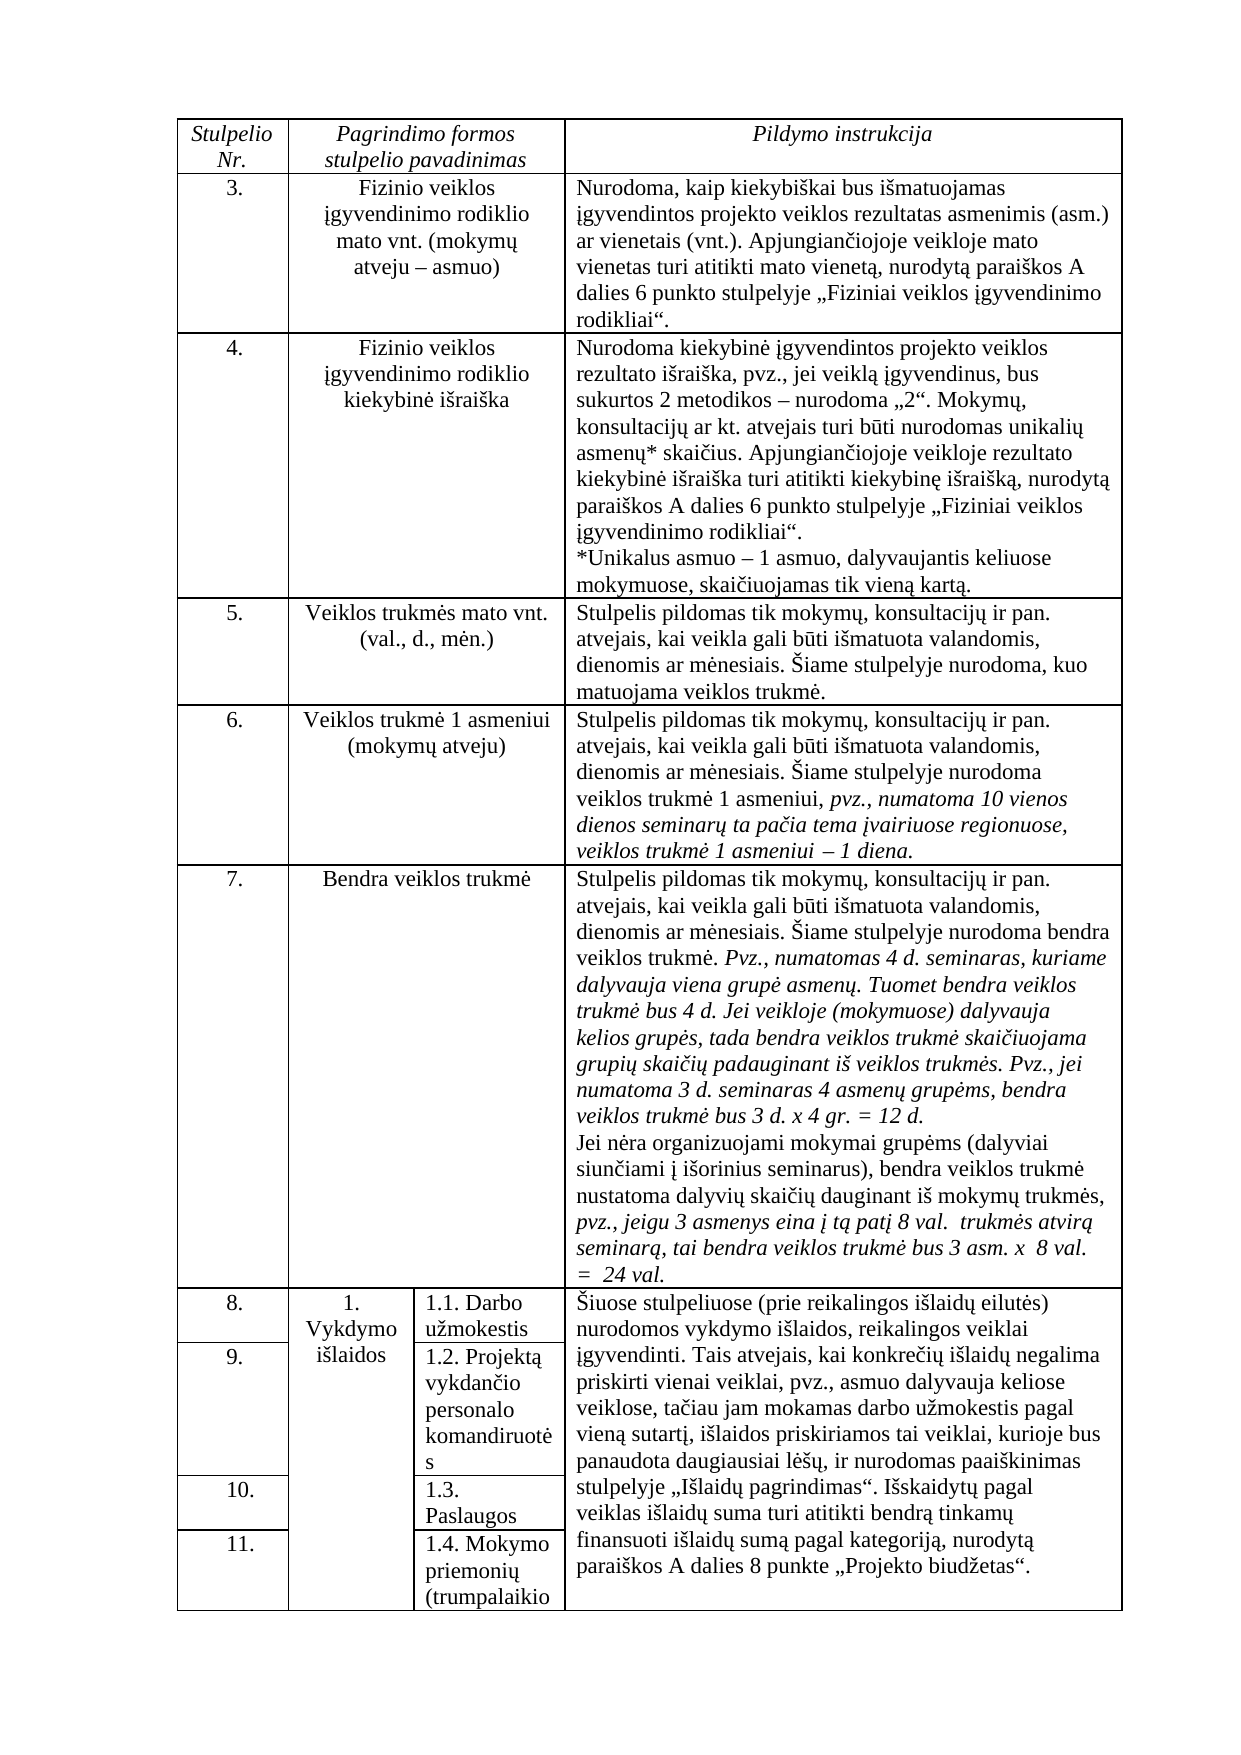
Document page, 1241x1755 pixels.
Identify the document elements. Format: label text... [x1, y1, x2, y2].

table_cell Nurodoma, kaip kiekybiškai bus išmatuojamas įgyvendintos projekto veiklos rezultatas asmenimis (asm.) ar vienetais (vnt.). Apjungiančiojoje veikloje mato vienetas turi atitikti mato vienetą, nurodytą paraiškos A dalies 6 punkto stulpelyje „Fiziniai veiklos įgyvendinimo rodikliai“. [566, 174, 1121, 332]
table_cell 5. [178, 599, 288, 704]
table_cell 1.3. Paslaugos [415, 1476, 564, 1529]
table_cell Fizinio veiklos įgyvendinimo rodiklio kiekybinė išraiška [289, 334, 564, 597]
table_cell Stulpelis pildomas tik mokymų, konsultacijų ir pan. atvejais, kai veikla gali būti išmatuota valandomis, dienomis ar mėnesiais. Šiame stulpelyje nurodoma veiklos trukmė 1 asmeniui, pvz., numatoma 10 vienos dienos seminarų ta pačia tema įvairiuose regionuose, veiklos trukmė 1 asmeniui – 1 diena. [566, 706, 1121, 864]
table_cell 7. [178, 866, 288, 1287]
table_header Pagrindimo formos stulpelio pavadinimas [289, 120, 564, 172]
table_cell 10. [178, 1476, 288, 1529]
table_header Stulpelio Nr. [178, 120, 288, 172]
table_cell 6. [178, 706, 288, 864]
table_cell Stulpelis pildomas tik mokymų, konsultacijų ir pan. atvejais, kai veikla gali būti išmatuota valandomis, dienomis ar mėnesiais. Šiame stulpelyje nurodoma bendra veiklos trukmė. Pvz., numatomas 4 d. seminaras, kuriame dalyvauja viena grupė asmenų. Tuomet bendra veiklos trukmė bus 4 d. Jei veikloje (mokymuose) dalyvauja kelios grupės, tada bendra veiklos trukmė skaičiuojama grupių skaičių padauginant iš veiklos trukmės. Pvz., jei numatoma 3 d. seminaras 4 asmenų grupėms, bendra veiklos trukmė bus 3 d. x 4 gr. = 12 d. Jei nėra organizuojami mokymai grupėms (dalyviai siunčiami į išorinius seminarus), bendra veiklos trukmė nustatoma dalyvių skaičių dauginant iš mokymų trukmės, pvz., jeigu 3 asmenys eina į tą patį 8 val. trukmės atvirą seminarą, tai bendra veiklos trukmė bus 3 asm. x 8 val. = 24 val. [566, 866, 1121, 1287]
table_cell Nurodoma kiekybinė įgyvendintos projekto veiklos rezultato išraiška, pvz., jei veiklą įgyvendinus, bus sukurtos 2 metodikos – nurodoma „2“. Mokymų, konsultacijų ar kt. atvejais turi būti nurodomas unikalių asmenų* skaičius. Apjungiančiojoje veikloje rezultato kiekybinė išraiška turi atitikti kiekybinę išraišką, nurodytą paraiškos A dalies 6 punkto stulpelyje „Fiziniai veiklos įgyvendinimo rodikliai“. *Unikalus asmuo – 1 asmuo, dalyvaujantis keliuose mokymuose, skaičiuojamas tik vieną kartą. [566, 334, 1121, 597]
table_cell Stulpelis pildomas tik mokymų, konsultacijų ir pan. atvejais, kai veikla gali būti išmatuota valandomis, dienomis ar mėnesiais. Šiame stulpelyje nurodoma, kuo matuojama veiklos trukmė. [566, 599, 1121, 704]
table_cell 1. Vykdymo išlaidos [289, 1289, 413, 1609]
table_cell Veiklos trukmės mato vnt. (val., d., mėn.) [289, 599, 564, 704]
table_cell 11. [178, 1531, 288, 1609]
table_cell Veiklos trukmė 1 asmeniui (mokymų atveju) [289, 706, 564, 864]
table_cell 3. [178, 174, 288, 332]
table_cell Bendra veiklos trukmė [289, 866, 564, 1287]
table_cell Fizinio veiklos įgyvendinimo rodiklio mato vnt. (mokymų atveju – asmuo) [289, 174, 564, 332]
table_cell 8. [178, 1289, 288, 1341]
table_cell 1.2. Projektą vykdančio personalo komandiruotės [415, 1343, 564, 1475]
table_cell Šiuose stulpeliuose (prie reikalingos išlaidų eilutės) nurodomos vykdymo išlaidos, reikalingos veiklai įgyvendinti. Tais atvejais, kai konkrečių išlaidų negalima priskirti vienai veiklai, pvz., asmuo dalyvauja keliose veiklose, tačiau jam mokamas darbo užmokestis pagal vieną sutartį, išlaidos priskiriamos tai veiklai, kurioje bus panaudota daugiausiai lėšų, ir nurodomas paaiškinimas stulpelyje „Išlaidų pagrindimas“. Išskaidytų pagal veiklas išlaidų suma turi atitikti bendrą tinkamų finansuoti išlaidų sumą pagal kategoriją, nurodytą paraiškos A dalies 8 punkte „Projekto biudžetas“. [566, 1289, 1121, 1609]
table_cell 1.1. Darbo užmokestis [415, 1289, 564, 1341]
table_header Pildymo instrukcija [566, 120, 1121, 172]
table_cell 4. [178, 334, 288, 597]
table_cell 9. [178, 1343, 288, 1475]
table_cell 1.4. Mokymo priemonių (trumpalaikio [415, 1531, 564, 1609]
